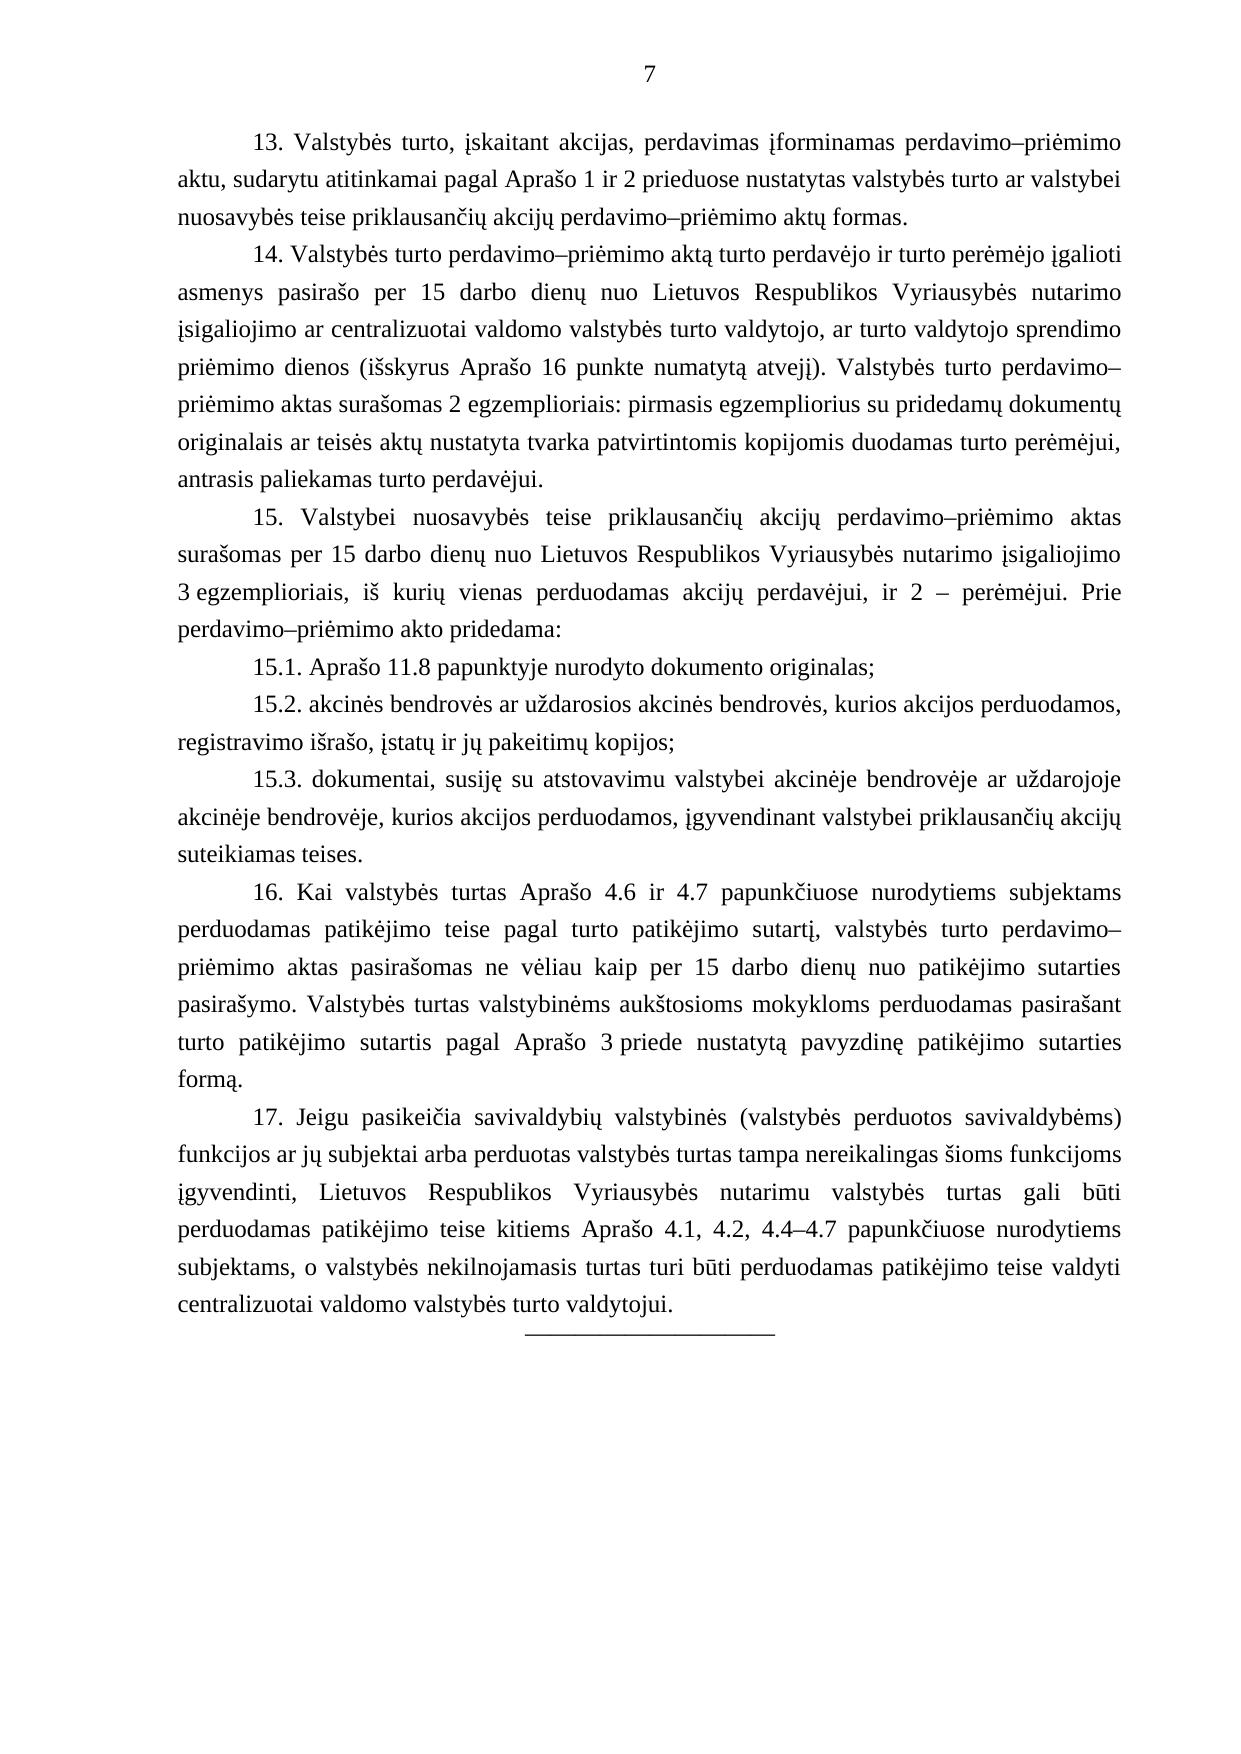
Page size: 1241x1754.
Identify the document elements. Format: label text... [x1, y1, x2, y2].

text 16. Kai valstybės turtas Aprašo 4.6 ir 4.7 papunkčiuose nurodytiems subjektams perduodamas patikėjimo teise pagal turto patikėjimo sutartį, valstybės turto perdavimo–priėmimo aktas pasirašomas ne vėliau kaip per 15 darbo dienų nuo patikėjimo sutarties pasirašymo. Valstybės turtas valstybinėms aukštosioms mokykloms perduodamas pasirašant turto patikėjimo sutartis pagal Aprašo 3 priede nustatytą pavyzdinę patikėjimo sutarties formą. [177, 868, 1122, 1093]
text 17. Jeigu pasikeičia savivaldybių valstybinės (valstybės perduotos savivaldybėms) funkcijos ar jų subjektai arba perduotas valstybės turtas tampa nereikalingas šioms funkcijoms įgyvendinti, Lietuvos Respublikos Vyriausybės nutarimu valstybės turtas gali būti perduodamas patikėjimo teise kitiems Aprašo 4.1, 4.2, 4.4–4.7 papunkčiuose nurodytiems subjektams, o valstybės nekilnojamasis turtas turi būti perduodamas patikėjimo teise valdyti centralizuotai valdomo valstybės turto valdytojui. [177, 1093, 1122, 1318]
text 15.2. akcinės bendrovės ar uždarosios akcinės bendrovės, kurios akcijos perduodamos, registravimo išrašo, įstatų ir jų pakeitimų kopijos; [177, 681, 1122, 756]
text 13. Valstybės turto, įskaitant akcijas, perdavimas įforminamas perdavimo–priėmimo aktu, sudarytu atitinkamai pagal Aprašo 1 ir 2 prieduose nustatytas valstybės turto ar valstybei nuosavybės teise priklausančių akcijų perdavimo–priėmimo aktų formas. [177, 118, 1122, 231]
text 14. Valstybės turto perdavimo–priėmimo aktą turto perdavėjo ir turto perėmėjo įgalioti asmenys pasirašo per 15 darbo dienų nuo Lietuvos Respublikos Vyriausybės nutarimo įsigaliojimo ar centralizuotai valdomo valstybės turto valdytojo, ar turto valdytojo sprendimo priėmimo dienos (išskyrus Aprašo 16 punkte numatytą atvejį). Valstybės turto perdavimo–priėmimo aktas surašomas 2 egzemplioriais: pirmasis egzempliorius su pridedamų dokumentų originalais ar teisės aktų nustatyta tvarka patvirtintomis kopijomis duodamas turto perėmėjui, antrasis paliekamas turto perdavėjui. [177, 231, 1122, 493]
text 15.3. dokumentai, susiję su atstovavimu valstybei akcinėje bendrovėje ar uždarojoje akcinėje bendrovėje, kurios akcijos perduodamos, įgyvendinant valstybei priklausančių akcijų suteikiamas teises. [177, 756, 1122, 868]
text –––––––––––––––––––– [177, 1318, 1122, 1347]
text 15.1. Aprašo 11.8 papunktyje nurodyto dokumento originalas; [177, 643, 1122, 681]
text 15. Valstybei nuosavybės teise priklausančių akcijų perdavimo–priėmimo aktas surašomas per 15 darbo dienų nuo Lietuvos Respublikos Vyriausybės nutarimo įsigaliojimo 3 egzemplioriais, iš kurių vienas perduodamas akcijų perdavėjui, ir 2 – perėmėjui. Prie perdavimo–priėmimo akto pridedama: [177, 493, 1122, 643]
